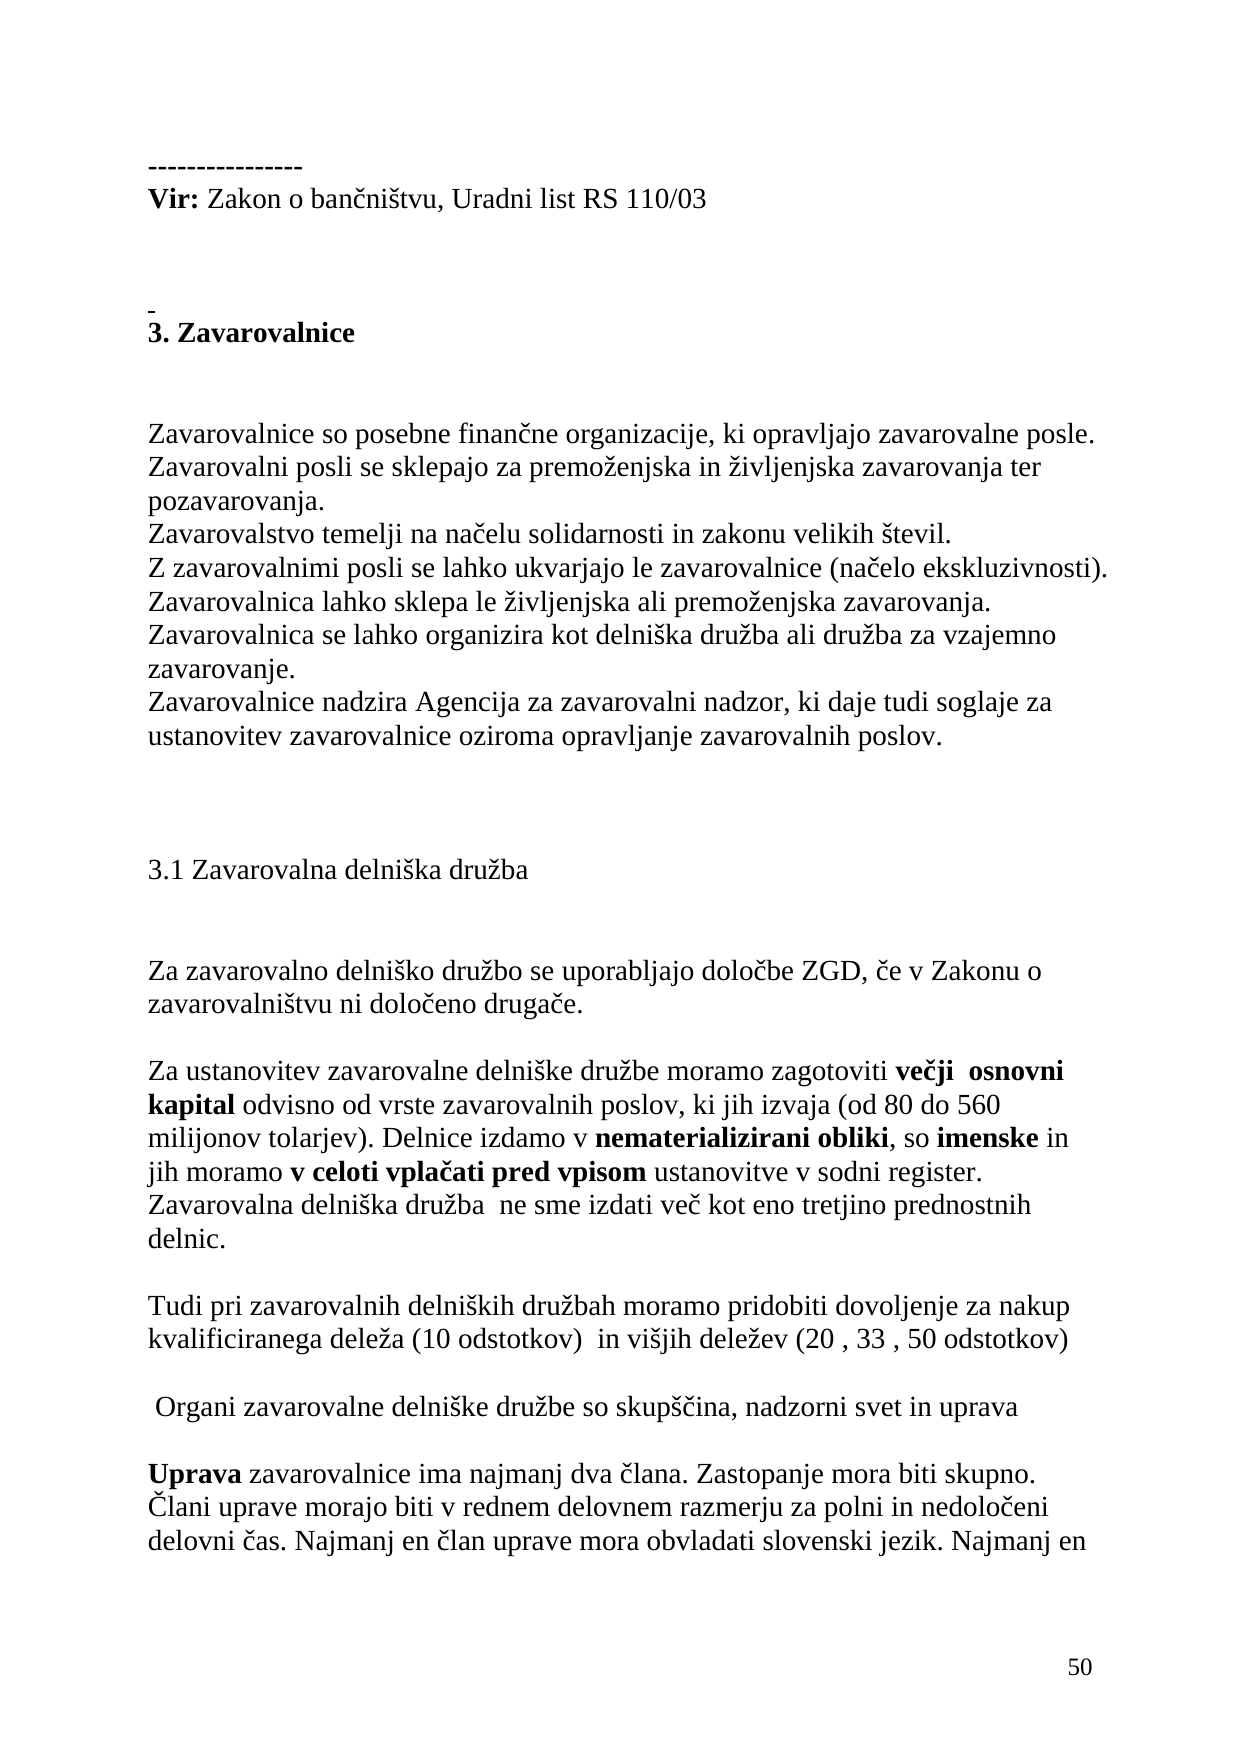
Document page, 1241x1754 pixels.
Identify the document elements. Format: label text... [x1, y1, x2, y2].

text Zavarovalnice so posebne finančne organizacije, ki opravljajo zavarovalne posle. [148, 416, 1160, 449]
text Zavarovalstvo temelji na načelu solidarnosti in zakonu velikih števil. [148, 517, 1160, 550]
text Zavarovalnice nadzira Agencija za zavarovalni nadzor, ki daje tudi soglaje za ustanovitev zavarovalnice oziroma opravljanje zavarovalnih poslov. [148, 684, 1160, 751]
text Organi zavarovalne delniške družbe so skupščina, nadzorni svet in uprava [148, 1389, 1160, 1422]
text 3. Zavarovalnice [148, 315, 1160, 349]
text Uprava zavarovalnice ima najmanj dva člana. Zastopanje mora biti skupno. Člani uprave morajo biti v rednem delovnem razmerju za polni in nedoločeni delovni čas. Najmanj en član uprave mora obvladati slovenski jezik. Najmanj en [148, 1456, 1093, 1556]
text Za zavarovalno delniško družbo se uporabljajo določbe ZGD, če v Zakonu o zavarovalništvu ni določeno drugače. [148, 953, 1160, 1020]
text Zavarovalnica lahko sklepa le življenjska ali premoženjska zavarovanja. [148, 584, 1160, 617]
text ---------------- [148, 148, 1160, 181]
text Z zavarovalnimi posli se lahko ukvarjajo le zavarovalnice (načelo ekskluzivnosti). [148, 550, 1160, 584]
text Zavarovalni posli se sklepajo za premoženjska in življenjska zavarovanja ter pozavarovanja. [148, 449, 1160, 517]
text 3.1 Zavarovalna delniška družba [148, 852, 1160, 886]
text Tudi pri zavarovalnih delniških družbah moramo pridobiti dovoljenje za nakup kvalificiranega deleža (10 odstotkov) in višjih deležev (20 , 33 , 50 odstotkov) [148, 1288, 1093, 1355]
text Zavarovalnica se lahko organizira kot delniška družba ali družba za vzajemno zavarovanje. [148, 617, 1160, 684]
text Za ustanovitev zavarovalne delniške družbe moramo zagotoviti večji osnovni kapital odvisno od vrste zavarovalnih poslov, ki jih izvaja (od 80 do 560 milijonov tolarjev). Delnice izdamo v nematerializirani obliki, so imenske in jih moramo v celoti vplačati pred vpisom ustanovitve v sodni register. Zavarovalna delniška družba ne sme izdati več kot eno tretjino prednostnih delnic. [148, 1053, 1093, 1254]
text Vir: Zakon o bančništvu, Uradni list RS 110/03 [148, 181, 1160, 215]
